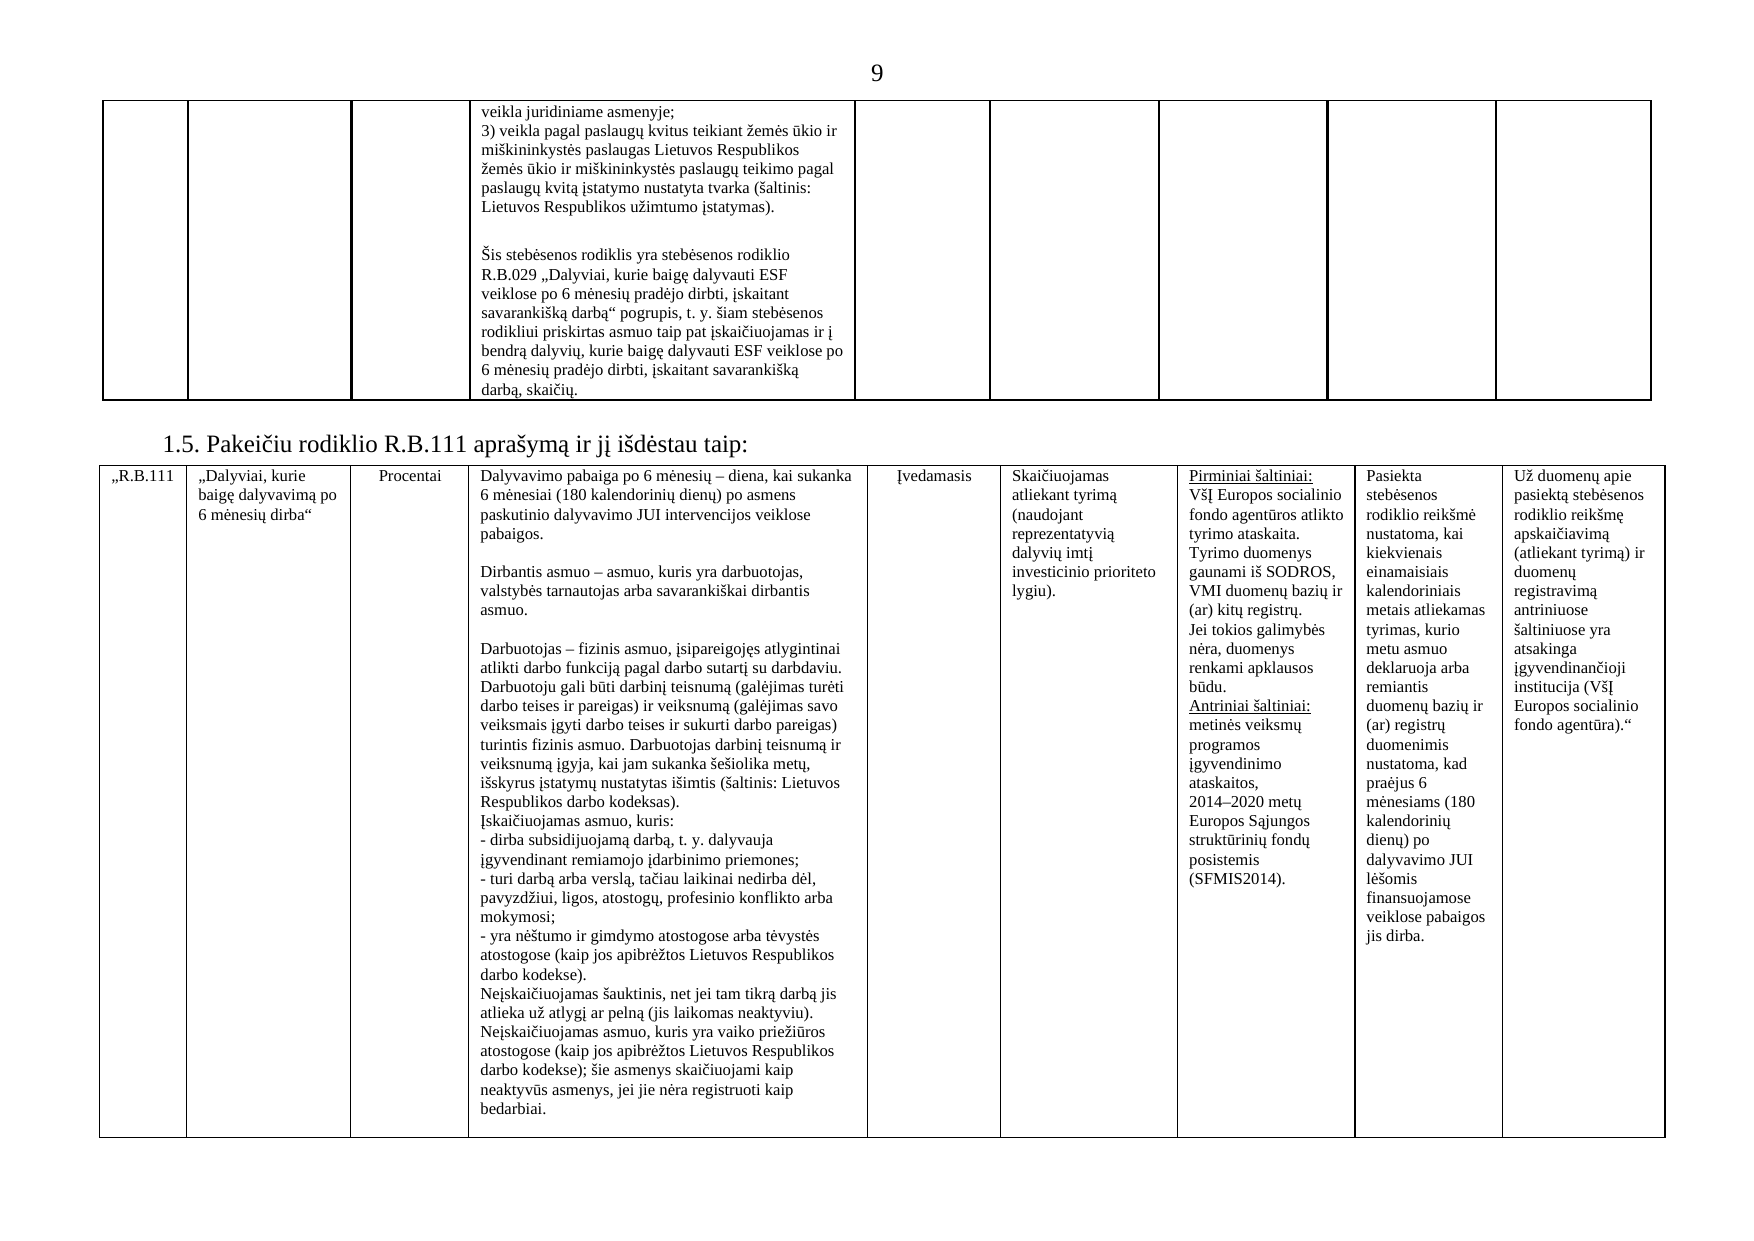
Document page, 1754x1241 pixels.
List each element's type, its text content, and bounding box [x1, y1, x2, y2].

table_header [104, 101, 187, 398]
table_header [353, 101, 469, 398]
table_header [1497, 101, 1650, 398]
table_header [991, 101, 1158, 398]
table_header Dalyvavimo pabaiga po 6 mėnesių – diena, kai sukanka 6 mėnesiai (180 kalendorinių dienų) po asmens paskutinio dalyvavimo JUI intervencijos veiklose pabaigos. Dirbantis asmuo – asmuo, kuris yra darbuotojas, valstybės tarnautojas arba savarankiškai dirbantis asmuo. Darbuotojas – fizinis asmuo, įsipareigojęs atlygintinai atlikti darbo funkciją pagal darbo sutartį su darbdaviu. Darbuotoju gali būti darbinį teisnumą (galėjimas turėti darbo teises ir pareigas) ir veiksnumą (galėjimas savo veiksmais įgyti darbo teises ir sukurti darbo pareigas) turintis fizinis asmuo. Darbuotojas darbinį teisnumą ir veiksnumą įgyja, kai jam sukanka šešiolika metų, išskyrus įstatymų nustatytas išimtis (šaltinis: Lietuvos Respublikos darbo kodeksas). Įskaičiuojamas asmuo, kuris: - dirba subsidijuojamą darbą, t. y. dalyvauja įgyvendinant remiamojo įdarbinimo priemones; - turi darbą arba verslą, tačiau laikinai nedirba dėl, pavyzdžiui, ligos, atostogų, profesinio konflikto arba mokymosi; - yra nėštumo ir gimdymo atostogose arba tėvystės atostogose (kaip jos apibrėžtos Lietuvos Respublikos darbo kodekse). Neįskaičiuojamas šauktinis, net jei tam tikrą darbą jis atlieka už atlygį ar pelną (jis laikomas neaktyviu). Neįskaičiuojamas asmuo, kuris yra vaiko priežiūros atostogose (kaip jos apibrėžtos Lietuvos Respublikos darbo kodekse); šie asmenys skaičiuojami kaip neaktyvūs asmenys, jei jie nėra registruoti kaip bedarbiai. [469, 466, 867, 1137]
table_header [856, 101, 989, 398]
table_header Procentai [351, 466, 468, 1137]
table_header Už duomenų apie pasiektą stebėsenos rodiklio reikšmę apskaičiavimą (atliekant tyrimą) ir duomenų registravimą antriniuose šaltiniuose yra atsakinga įgyvendinančioji institucija (VšĮ Europos socialinio fondo agentūra).“ [1503, 466, 1664, 1137]
table_header Pirminiai šaltiniai: VšĮ Europos socialinio fondo agentūros atlikto tyrimo ataskaita. Tyrimo duomenys gaunami iš SODROS, VMI duomenų bazių ir (ar) kitų registrų. Jei tokios galimybės nėra, duomenys renkami apklausos būdu. Antriniai šaltiniai: metinės veiksmų programos įgyvendinimo ataskaitos, 2014–2020 metų Europos Sąjungos struktūrinių fondų posistemis (SFMIS2014). [1178, 466, 1354, 1137]
table_header Pasiekta stebėsenos rodiklio reikšmė nustatoma, kai kiekvienais einamaisiais kalendoriniais metais atliekamas tyrimas, kurio metu asmuo deklaruoja arba remiantis duomenų bazių ir (ar) registrų duomenimis nustatoma, kad praėjus 6 mėnesiams (180 kalendorinių dienų) po dalyvavimo JUI lėšomis finansuojamose veiklose pabaigos jis dirba. [1356, 466, 1502, 1137]
table_header [1160, 101, 1326, 398]
table_header [1329, 101, 1495, 398]
text 1.5. Pakeičiu rodiklio R.B.111 aprašymą ir jį išdėstau taip: [103, 429, 1651, 458]
table_header Skaičiuojamas atliekant tyrimą (naudojant reprezentatyvią dalyvių imtį investicinio prioriteto lygiu). [1001, 466, 1177, 1137]
table_header „R.B.111 [100, 466, 186, 1137]
table_header veikla juridiniame asmenyje; 3) veikla pagal paslaugų kvitus teikiant žemės ūkio ir miškininkystės paslaugas Lietuvos Respublikos žemės ūkio ir miškininkystės paslaugų teikimo pagal paslaugų kvitą įstatymo nustatyta tvarka (šaltinis: Lietuvos Respublikos užimtumo įstatymas). Šis stebėsenos rodiklis yra stebėsenos rodiklio R.B.029 „Dalyviai, kurie baigę dalyvauti ESF veiklose po 6 mėnesių pradėjo dirbti, įskaitant savarankišką darbą“ pogrupis, t. y. šiam stebėsenos rodikliui priskirtas asmuo taip pat įskaičiuojamas ir į bendrą dalyvių, kurie baigę dalyvauti ESF veiklose po 6 mėnesių pradėjo dirbti, įskaitant savarankišką darbą, skaičių. [471, 101, 854, 398]
table_header [189, 101, 350, 398]
table_header Įvedamasis [868, 466, 1000, 1137]
table_header „Dalyviai, kurie baigę dalyvavimą po 6 mėnesių dirba“ [187, 466, 350, 1137]
